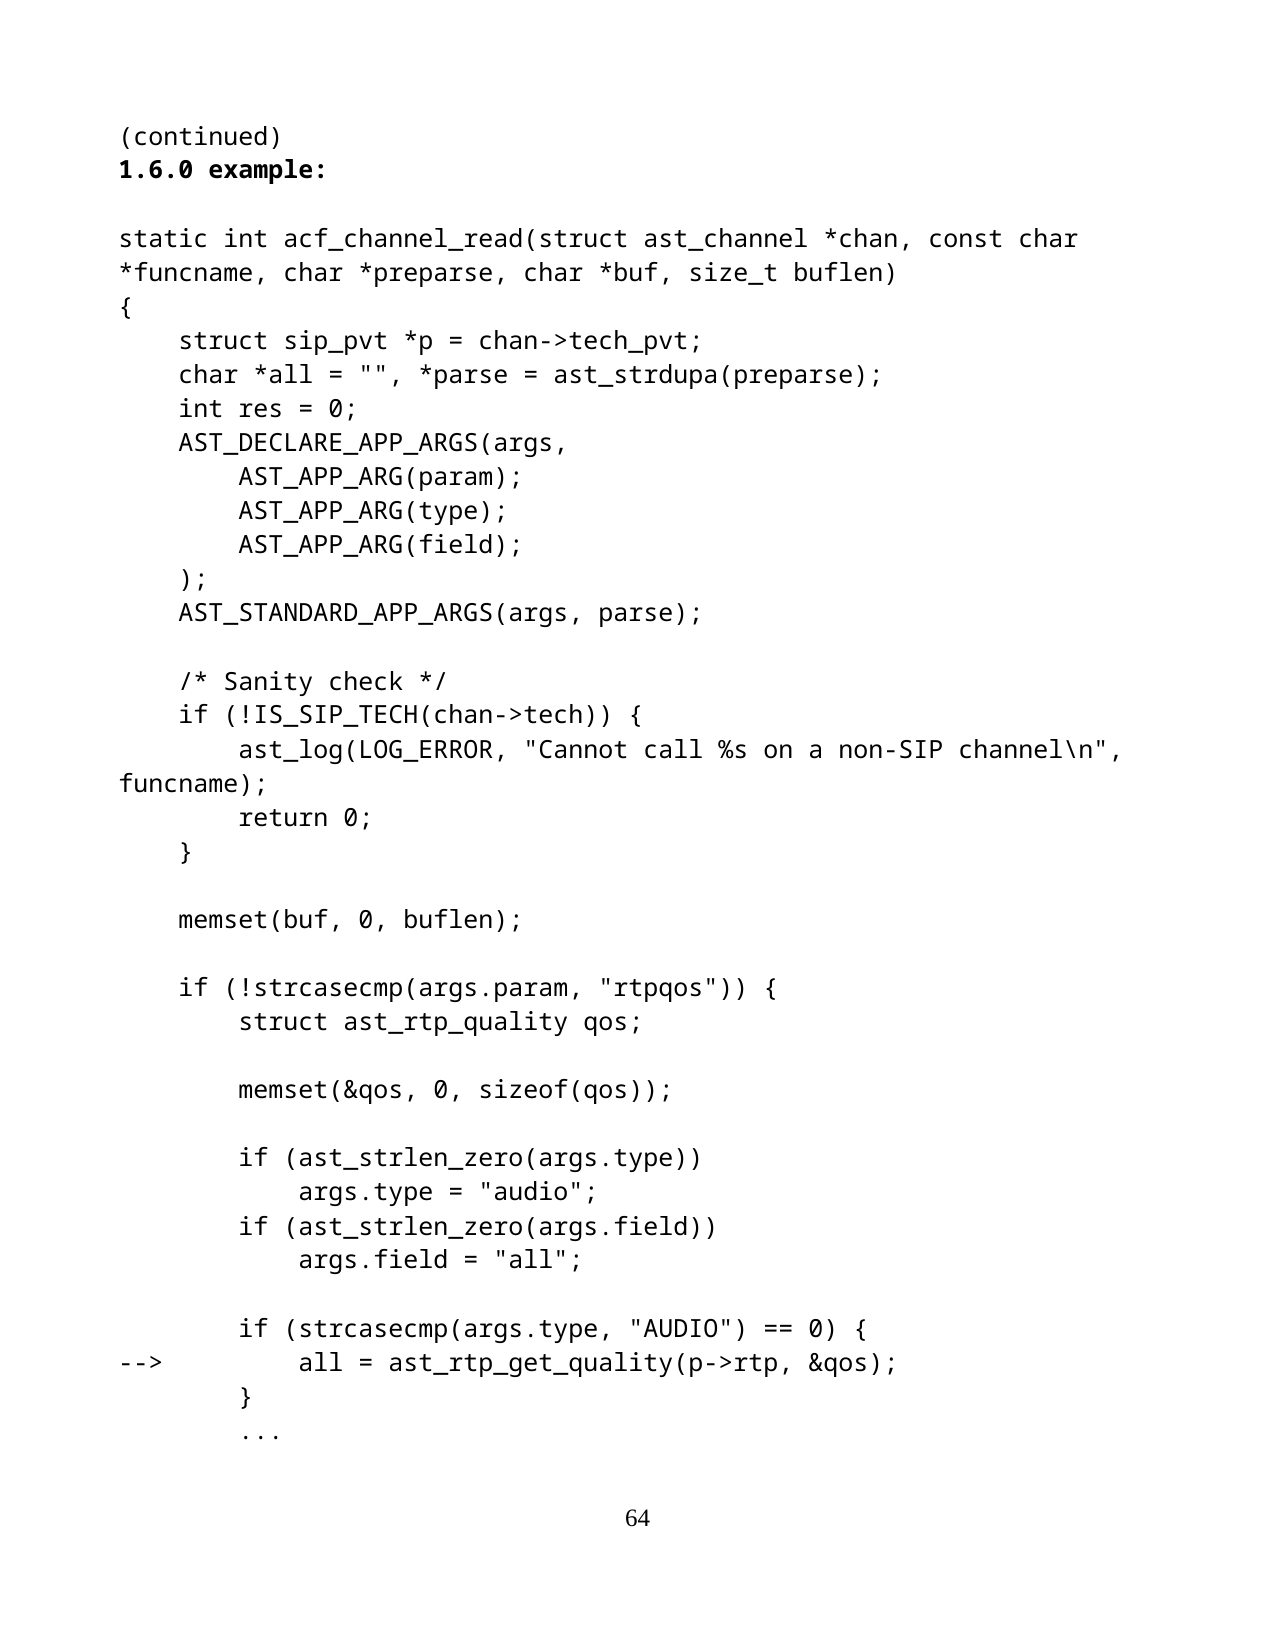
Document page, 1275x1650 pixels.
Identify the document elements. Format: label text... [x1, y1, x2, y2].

text static int acf_channel_read(struct ast_channel *chan, const char *funcname, char *preparse, char *buf, size_t buflen) [118, 220, 1157, 288]
text AST_APP_ARG(param); [118, 459, 1157, 493]
text ast_log(LOG_ERROR, "Cannot call %s on a non-SIP channel\n", funcname); [118, 731, 1157, 799]
text AST_APP_ARG(field); [118, 527, 1157, 561]
text if (ast_strlen_zero(args.field)) [118, 1208, 1157, 1242]
text struct ast_rtp_quality qos; [118, 1004, 1157, 1038]
text ... [118, 1412, 1157, 1447]
text (continued) [118, 118, 1157, 152]
text ); [118, 561, 1157, 595]
text int res = 0; [118, 391, 1157, 425]
text AST_STANDARD_APP_ARGS(args, parse); [118, 595, 1157, 629]
text memset(&qos, 0, sizeof(qos)); [118, 1072, 1157, 1106]
text } [118, 1378, 1157, 1412]
text char *all = "", *parse = ast_strdupa(preparse); [118, 357, 1157, 391]
text struct sip_pvt *p = chan->tech_pvt; [118, 322, 1157, 357]
text --> all = ast_rtp_get_quality(p->rtp, &qos); [118, 1344, 1157, 1378]
text memset(buf, 0, buflen); [118, 902, 1157, 936]
text args.type = "audio"; [118, 1174, 1157, 1208]
text if (!strcasecmp(args.param, "rtpqos")) { [118, 970, 1157, 1004]
text } [118, 833, 1157, 867]
text AST_APP_ARG(type); [118, 493, 1157, 527]
text args.field = "all"; [118, 1242, 1157, 1276]
text if (!IS_SIP_TECH(chan->tech)) { [118, 697, 1157, 731]
text if (ast_strlen_zero(args.type)) [118, 1140, 1157, 1174]
text /* Sanity check */ [118, 663, 1157, 697]
text if (strcasecmp(args.type, "AUDIO") == 0) { [118, 1310, 1157, 1344]
text { [118, 288, 1157, 322]
text 1.6.0 example: [118, 152, 1157, 186]
text return 0; [118, 799, 1157, 833]
text AST_DECLARE_APP_ARGS(args, [118, 425, 1157, 459]
